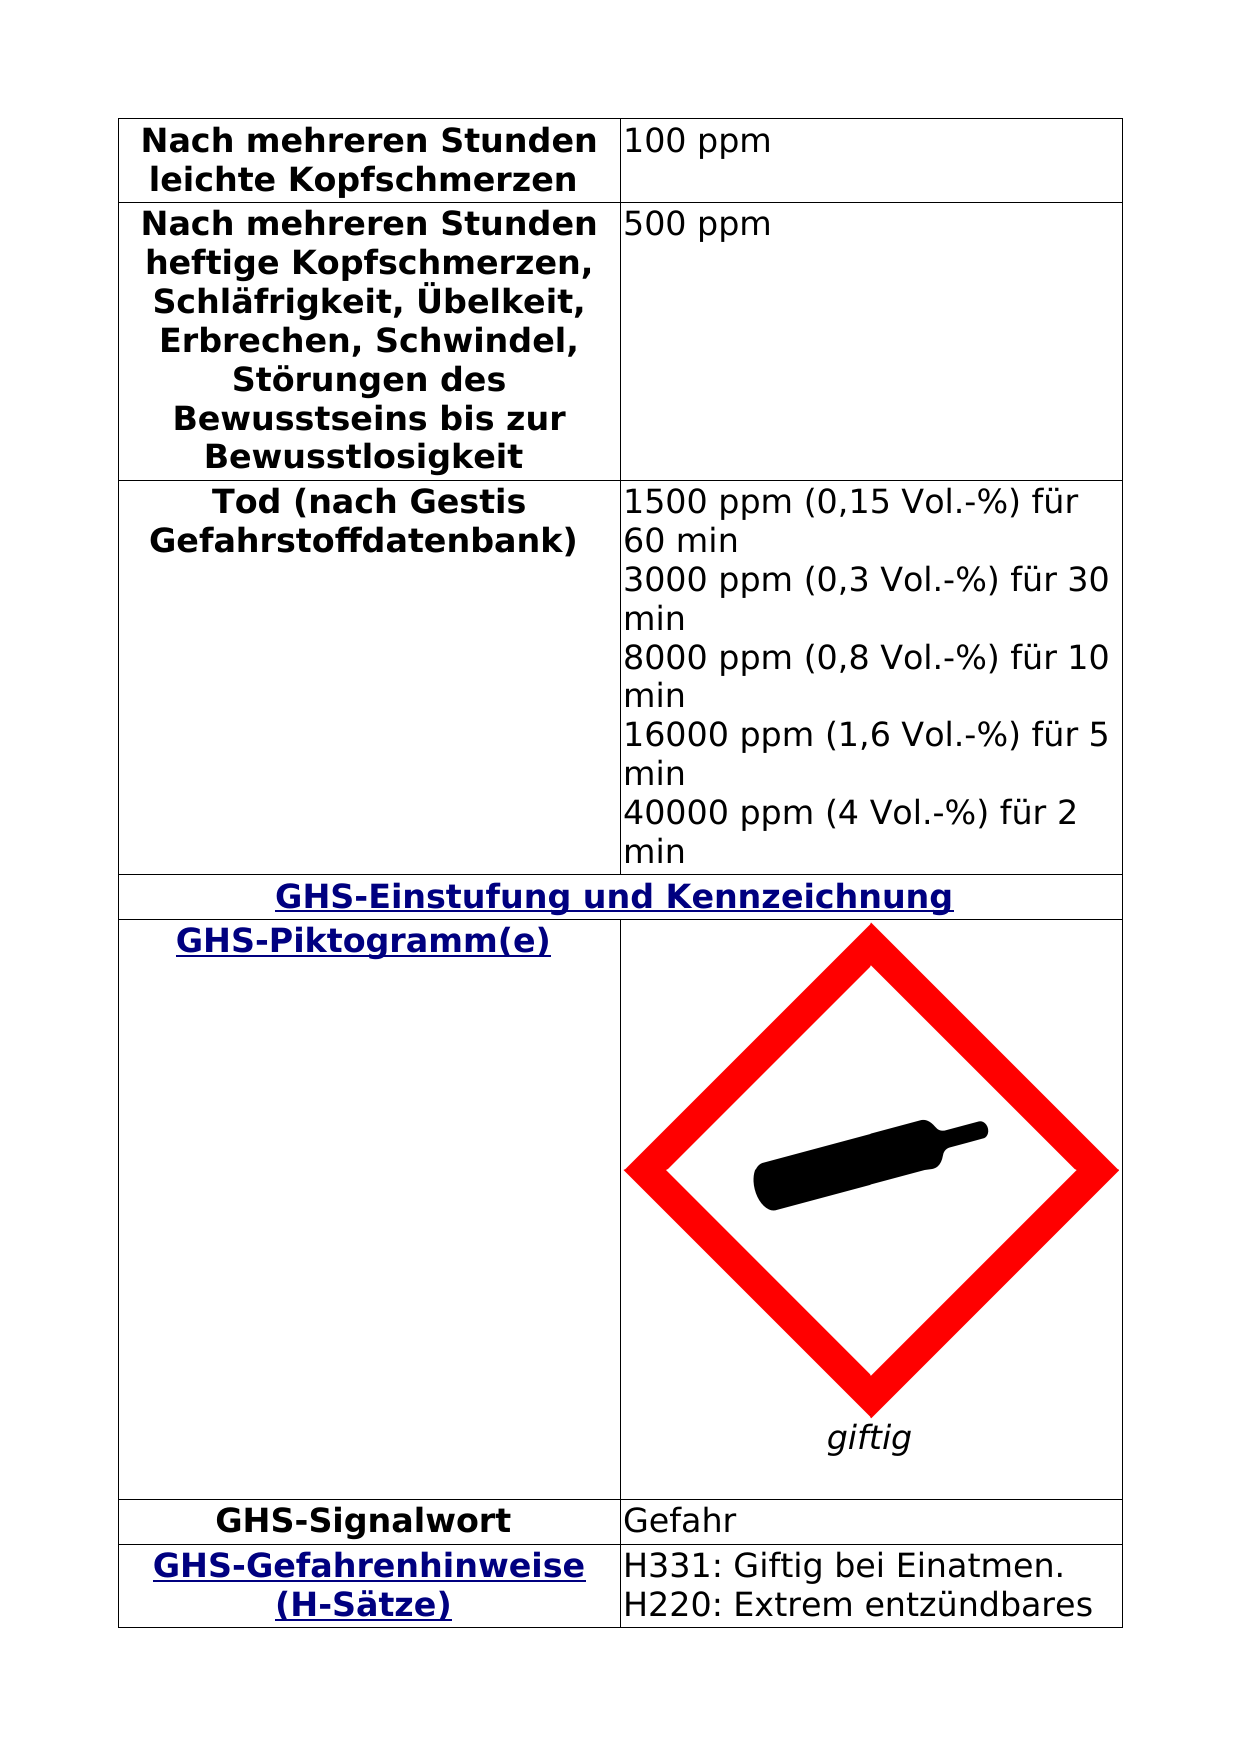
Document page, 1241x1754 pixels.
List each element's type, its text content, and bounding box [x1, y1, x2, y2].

table_cell Nach mehreren Stunden leichte Kopfschmerzen [119, 119, 620, 202]
table_cell 100 ppm [621, 119, 1122, 202]
table_cell [621, 920, 1122, 1499]
table_cell H331: Giftig bei Einatmen. H220: Extrem entzündbares [621, 1545, 1122, 1627]
table_cell Gefahr [621, 1500, 1122, 1544]
table_cell Nach mehreren Stunden heftige Kopfschmerzen, Schläfrigkeit, Übelkeit, Erbrechen, Schwindel, Störungen des Bewusstseins bis zur Bewusstlosigkeit [119, 203, 620, 480]
table_cell Tod (nach Gestis Gefahrstoffdatenbank) [119, 481, 620, 874]
picture [622, 922, 1120, 1419]
table_cell GHS-Piktogramm(e) [119, 920, 620, 1499]
table_cell 1500 ppm (0,15 Vol.-%) für 60 min 3000 ppm (0,3 Vol.-%) für 30 min 8000 ppm (0,8 Vol.-%) für 10 min 16000 ppm (1,6 Vol.-%) für 5 min 40000 ppm (4 Vol.-%) für 2 min [621, 481, 1122, 874]
table_cell GHS-Signalwort [119, 1500, 620, 1544]
table_cell GHS-Einstufung und Kennzeichnung [119, 875, 1122, 919]
table_cell 500 ppm [621, 203, 1122, 480]
table_cell GHS-Gefahrenhinweise (H-Sätze) [119, 1545, 620, 1627]
